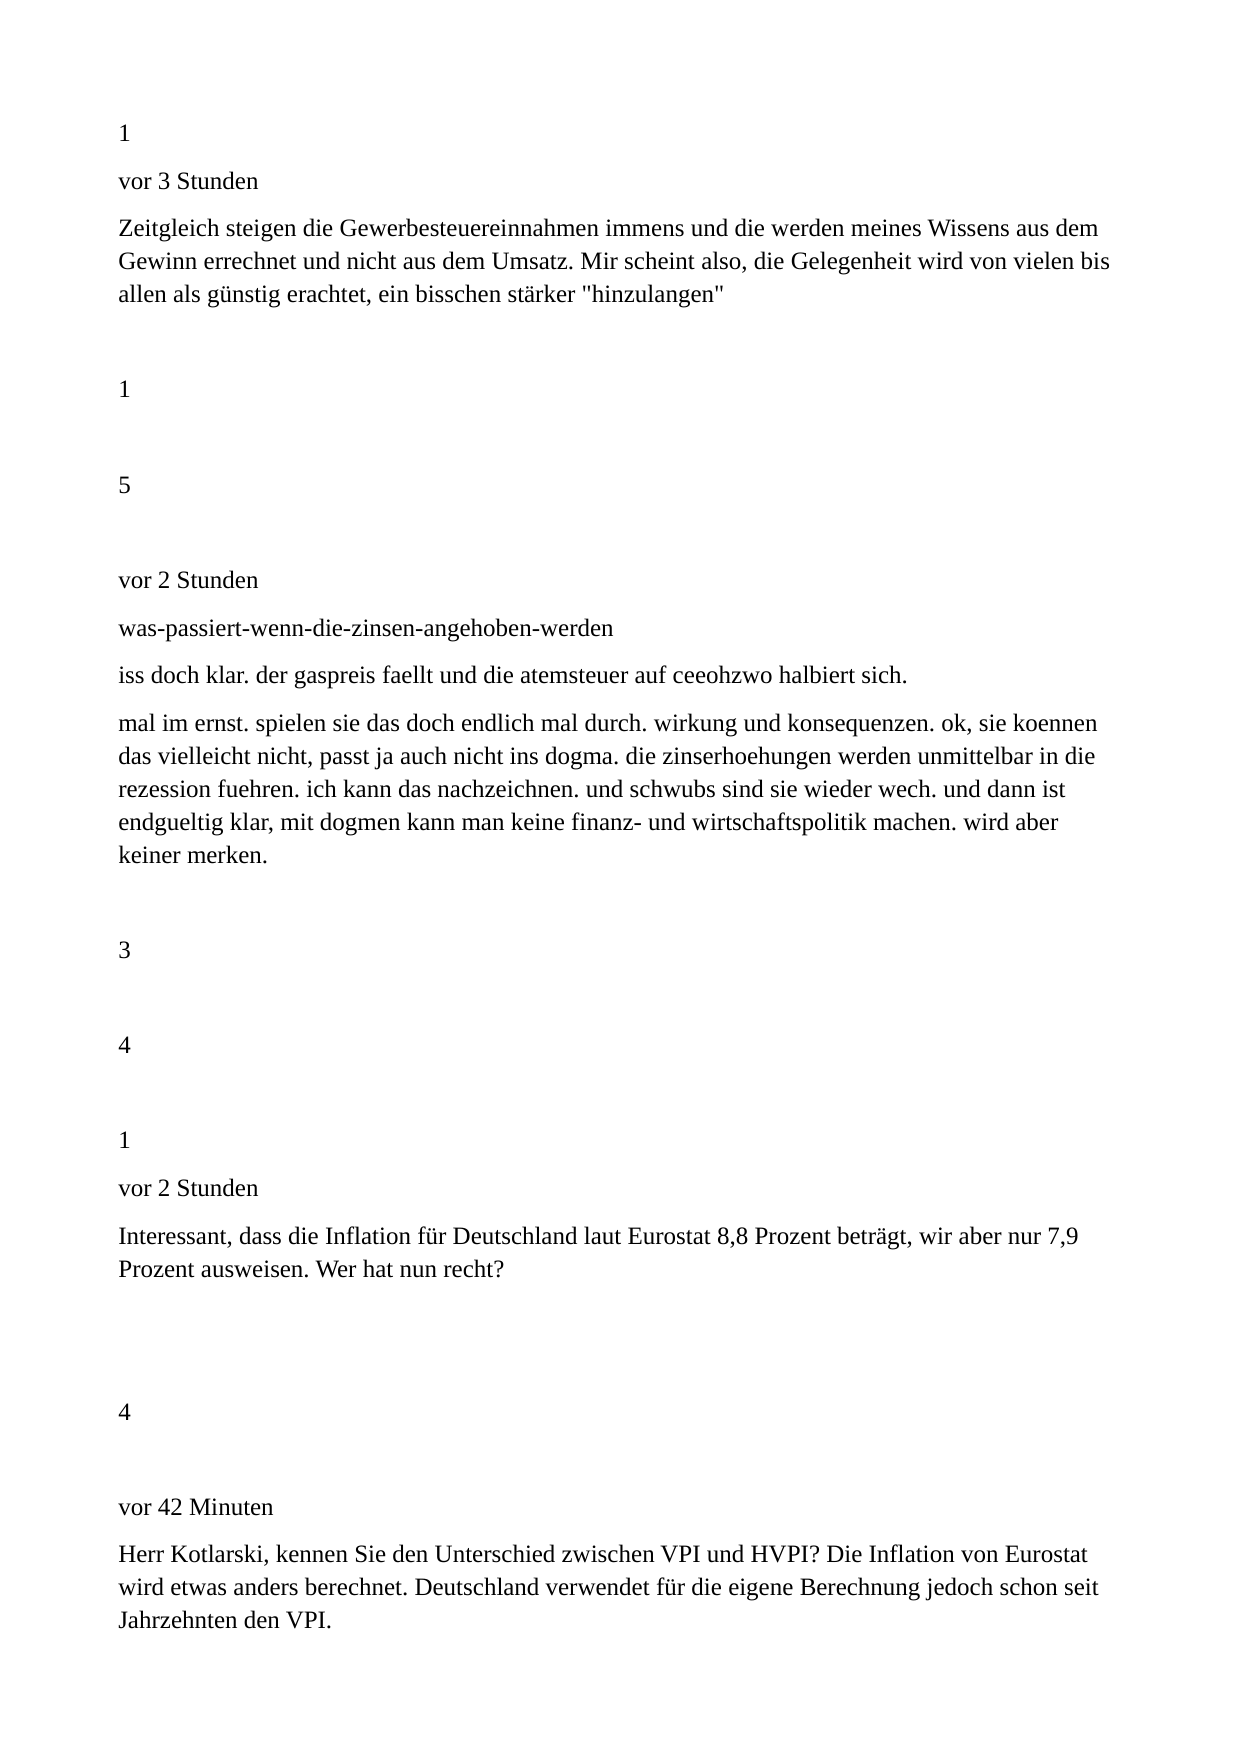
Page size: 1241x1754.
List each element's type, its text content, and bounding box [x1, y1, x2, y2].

text Interessant, dass die Inflation für Deutschland laut Eurostat 8,8 Prozent beträgt, wir aber nur 7,9 Prozent ausweisen. Wer hat nun recht? [118, 1221, 1122, 1282]
text Zeitgleich steigen die Gewerbesteuereinnahmen immens und die werden meines Wissens aus dem Gewinn errechnet und nicht aus dem Umsatz. Mir scheint also, die Gelegenheit wird von vielen bis allen als günstig erachtet, ein bisschen stärker "hinzulangen" [118, 213, 1122, 308]
text 3 [118, 935, 1122, 964]
text mal im ernst. spielen sie das doch endlich mal durch. wirkung und konsequenzen. ok, sie koennen das vielleicht nicht, passt ja auch nicht ins dogma. die zinserhoehungen werden unmittelbar in die rezession fuehren. ich kann das nachzeichnen. und schwubs sind sie wieder wech. und dann ist endgueltig klar, mit dogmen kann man keine finanz- und wirtschaftspolitik machen. wird aber keiner merken. [118, 708, 1122, 869]
text vor 42 Minuten [118, 1492, 1122, 1521]
text 4 [118, 1397, 1122, 1425]
text 1 [118, 118, 1122, 147]
text vor 3 Stunden [118, 166, 1122, 194]
text vor 2 Stunden [118, 1173, 1122, 1202]
text iss doch klar. der gaspreis faellt und die atemsteuer auf ceeohzwo halbiert sich. [118, 660, 1122, 689]
text 5 [118, 470, 1122, 498]
text 4 [118, 1030, 1122, 1059]
text 1 [118, 1126, 1122, 1154]
text was-passiert-wenn-die-zinsen-angehoben-werden [118, 613, 1122, 641]
text 1 [118, 374, 1122, 403]
text Herr Kotlarski, kennen Sie den Unterschied zwischen VPI und HVPI? Die Inflation von Eurostat wird etwas anders berechnet. Deutschland verwendet für die eigene Berechnung jedoch schon seit Jahrzehnten den VPI. [118, 1539, 1122, 1634]
text vor 2 Stunden [118, 565, 1122, 594]
